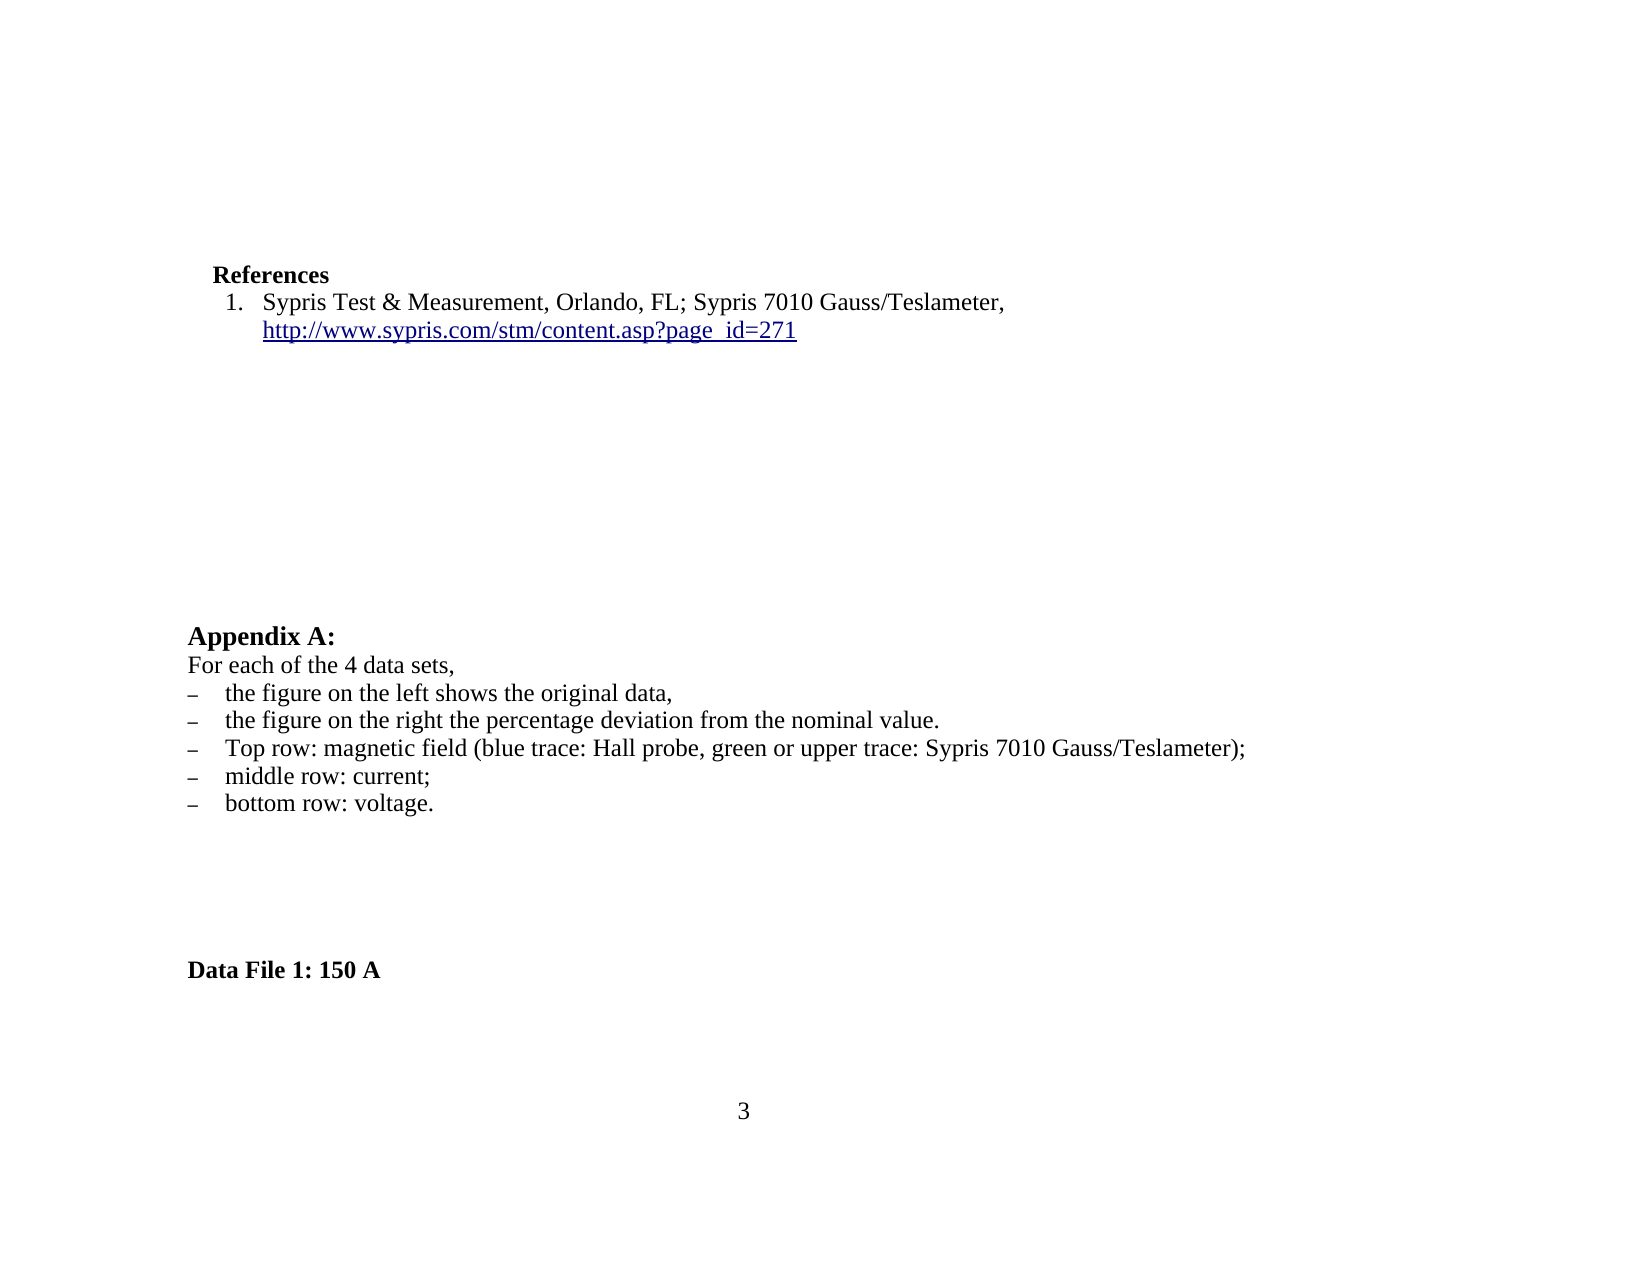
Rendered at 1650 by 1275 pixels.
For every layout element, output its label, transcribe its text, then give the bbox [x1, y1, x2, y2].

list Sypris Test & Measurement, Orlando, FL; Sypris 7010 Gauss/Teslameter, [225, 288, 1462, 316]
list bottom row: voltage. [187, 789, 1462, 817]
text Appendix A: [187, 621, 1462, 651]
text References [187, 261, 1462, 288]
list middle row: current; [187, 762, 1462, 789]
text Data File 1: 150 A [187, 956, 1462, 983]
text For each of the 4 data sets, [187, 651, 1462, 679]
list http://www.sypris.com/stm/content.asp?page_id=271 [225, 316, 1462, 344]
list Top row: magnetic field (blue trace: Hall probe, green or upper trace: Sypris 7010 Gauss/Teslameter); [187, 734, 1462, 762]
list the figure on the left shows the original data, [187, 679, 1462, 706]
list the figure on the right the percentage deviation from the nominal value. [187, 706, 1462, 734]
